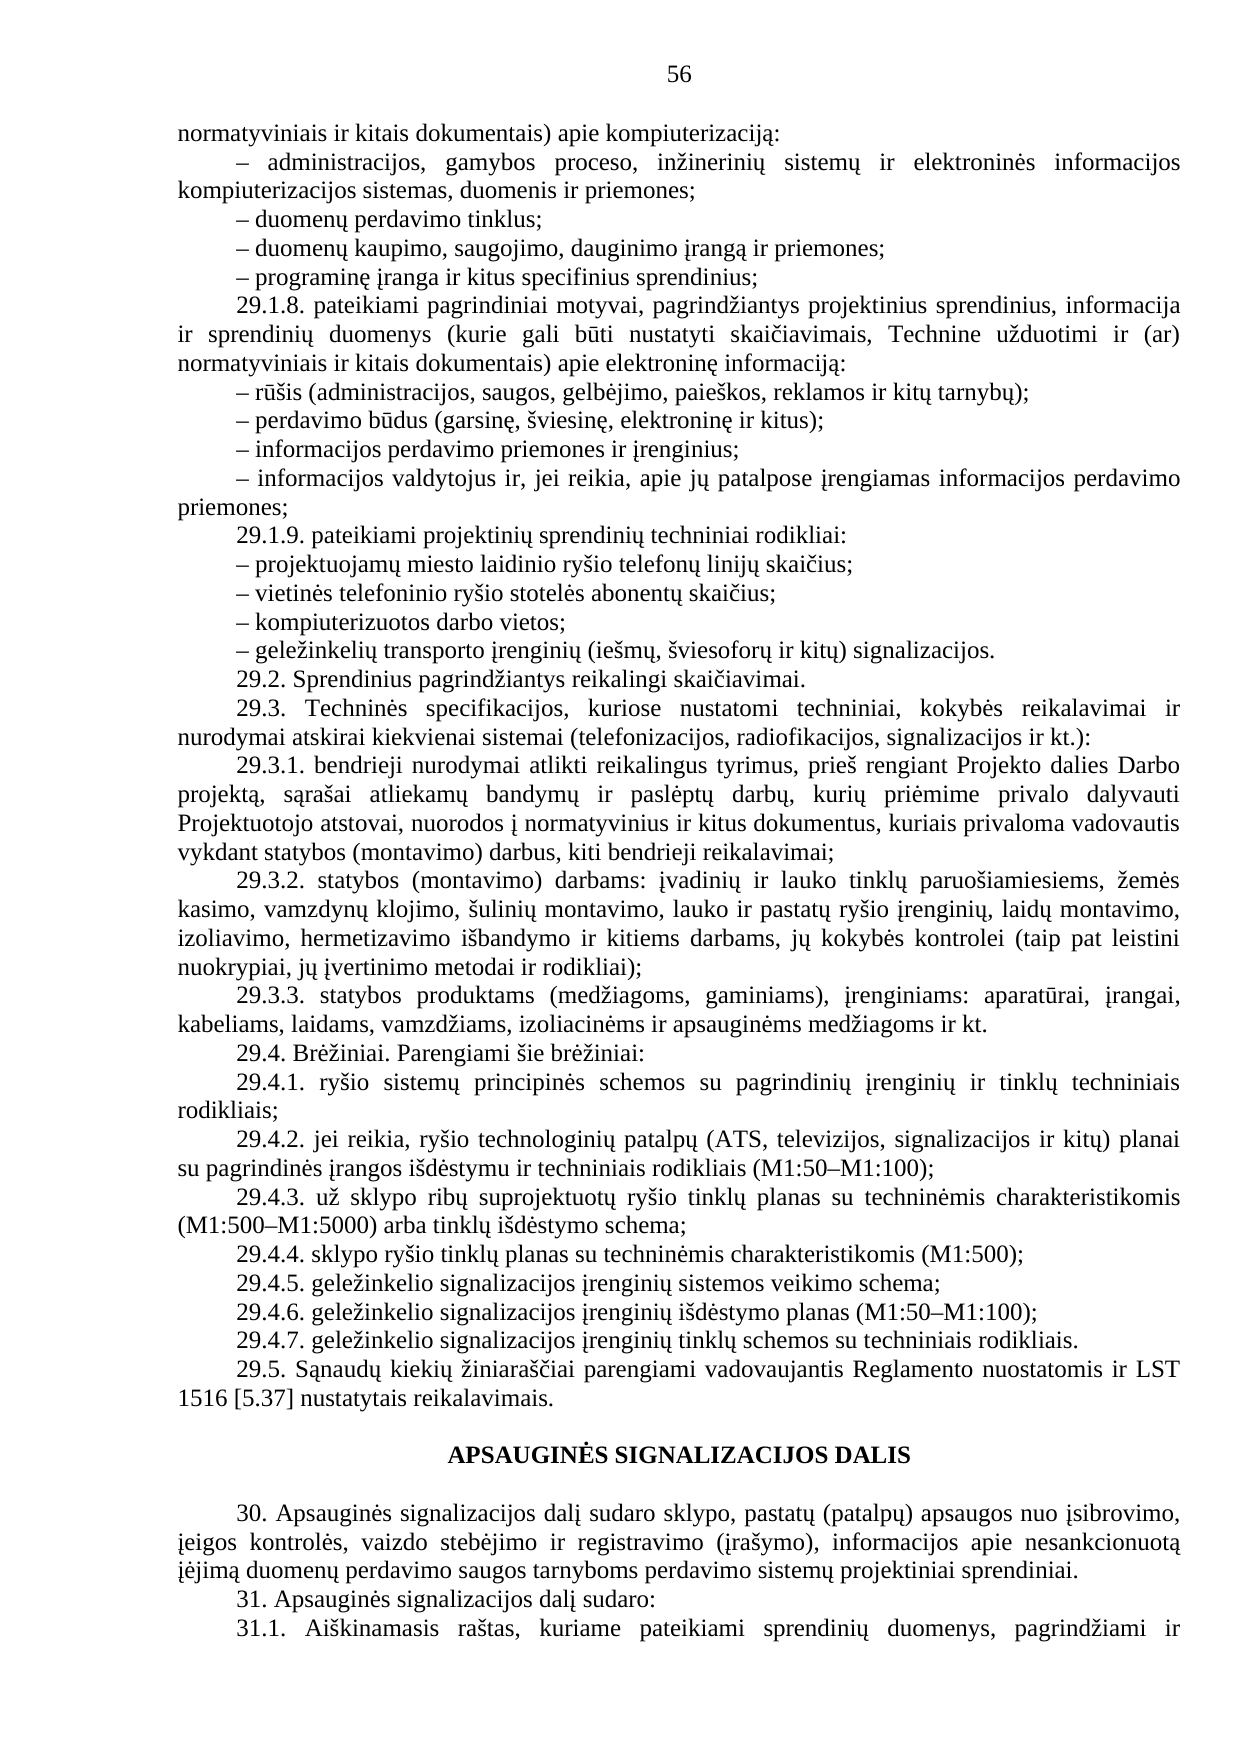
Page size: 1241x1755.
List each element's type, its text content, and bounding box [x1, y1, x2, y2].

text 29.4. Brėžiniai. Parengiami šie brėžiniai: [177, 1038, 1181, 1067]
text 29.3.3. statybos produktams (medžiagoms, gaminiams), įrenginiams: aparatūrai, įrangai, kabeliams, laidams, vamzdžiams, izoliacinėms ir apsauginėms medžiagoms ir kt. [177, 981, 1181, 1038]
text – informacijos valdytojus ir, jei reikia, apie jų patalpose įrengiamas informacijos perdavimo priemones; [177, 463, 1181, 521]
text 31.1. Aiškinamasis raštas, kuriame pateikiami sprendinių duomenys, pagrindžiami ir [177, 1613, 1181, 1642]
text – duomenų kaupimo, saugojimo, dauginimo įrangą ir priemones; [177, 233, 1181, 262]
text APSAUGINĖS SIGNALIZACIJOS DALIS [177, 1441, 1181, 1469]
text 29.3.1. bendrieji nurodymai atlikti reikalingus tyrimus, prieš rengiant Projekto dalies Darbo projektą, sąrašai atliekamų bandymų ir paslėptų darbų, kurių priėmime privalo dalyvauti Projektuotojo atstovai, nuorodos į normatyvinius ir kitus dokumentus, kuriais privaloma vadovautis vykdant statybos (montavimo) darbus, kiti bendrieji reikalavimai; [177, 751, 1181, 866]
text – kompiuterizuotos darbo vietos; [177, 607, 1181, 636]
text 29.2. Sprendinius pagrindžiantys reikalingi skaičiavimai. [177, 664, 1181, 693]
text 30. Apsauginės signalizacijos dalį sudaro sklypo, pastatų (patalpų) apsaugos nuo įsibrovimo, įeigos kontrolės, vaizdo stebėjimo ir registravimo (įrašymo), informacijos apie nesankcionuotą įėjimą duomenų perdavimo saugos tarnyboms perdavimo sistemų projektiniai sprendiniai. [177, 1498, 1181, 1584]
text 29.4.6. geležinkelio signalizacijos įrenginių išdėstymo planas (M1:50–M1:100); [177, 1297, 1181, 1326]
text normatyviniais ir kitais dokumentais) apie kompiuterizaciją: [177, 118, 1181, 147]
text 29.1.9. pateikiami projektinių sprendinių techniniai rodikliai: [177, 521, 1181, 549]
text 29.4.1. ryšio sistemų principinės schemos su pagrindinių įrenginių ir tinklų techniniais rodikliais; [177, 1067, 1181, 1124]
text – informacijos perdavimo priemones ir įrenginius; [177, 434, 1181, 463]
text 29.1.8. pateikiami pagrindiniai motyvai, pagrindžiantys projektinius sprendinius, informacija ir sprendinių duomenys (kurie gali būti nustatyti skaičiavimais, Technine užduotimi ir (ar) normatyviniais ir kitais dokumentais) apie elektroninę informaciją: [177, 291, 1181, 377]
text 29.4.7. geležinkelio signalizacijos įrenginių tinklų schemos su techniniais rodikliais. [177, 1326, 1181, 1354]
text 29.5. Sąnaudų kiekių žiniaraščiai parengiami vadovaujantis Reglamento nuostatomis ir LST 1516 [5.37] nustatytais reikalavimais. [177, 1354, 1181, 1412]
text – administracijos, gamybos proceso, inžinerinių sistemų ir elektroninės informacijos kompiuterizacijos sistemas, duomenis ir priemones; [177, 147, 1181, 204]
text 29.4.5. geležinkelio signalizacijos įrenginių sistemos veikimo schema; [177, 1268, 1181, 1297]
text 29.3.2. statybos (montavimo) darbams: įvadinių ir lauko tinklų paruošiamiesiems, žemės kasimo, vamzdynų klojimo, šulinių montavimo, lauko ir pastatų ryšio įrenginių, laidų montavimo, izoliavimo, hermetizavimo išbandymo ir kitiems darbams, jų kokybės kontrolei (taip pat leistini nuokrypiai, jų įvertinimo metodai ir rodikliai); [177, 866, 1181, 981]
text – rūšis (administracijos, saugos, gelbėjimo, paieškos, reklamos ir kitų tarnybų); [177, 377, 1181, 406]
text 29.4.2. jei reikia, ryšio technologinių patalpų (ATS, televizijos, signalizacijos ir kitų) planai su pagrindinės įrangos išdėstymu ir techniniais rodikliais (M1:50–M1:100); [177, 1124, 1181, 1182]
text – vietinės telefoninio ryšio stotelės abonentų skaičius; [177, 578, 1181, 607]
text 31. Apsauginės signalizacijos dalį sudaro: [177, 1584, 1181, 1613]
text 29.4.3. už sklypo ribų suprojektuotų ryšio tinklų planas su techninėmis charakteristikomis (M1:500–M1:5000) arba tinklų išdėstymo schema; [177, 1182, 1181, 1239]
text 29.3. Techninės specifikacijos, kuriose nustatomi techniniai, kokybės reikalavimai ir nurodymai atskirai kiekvienai sistemai (telefonizacijos, radiofikacijos, signalizacijos ir kt.): [177, 693, 1181, 751]
text – projektuojamų miesto laidinio ryšio telefonų linijų skaičius; [177, 549, 1181, 578]
text – duomenų perdavimo tinklus; [177, 204, 1181, 233]
text – programinę įranga ir kitus specifinius sprendinius; [177, 262, 1181, 291]
text 29.4.4. sklypo ryšio tinklų planas su techninėmis charakteristikomis (M1:500); [177, 1239, 1181, 1268]
text – perdavimo būdus (garsinę, šviesinę, elektroninę ir kitus); [177, 406, 1181, 434]
text – geležinkelių transporto įrenginių (iešmų, šviesoforų ir kitų) signalizacijos. [177, 636, 1181, 664]
